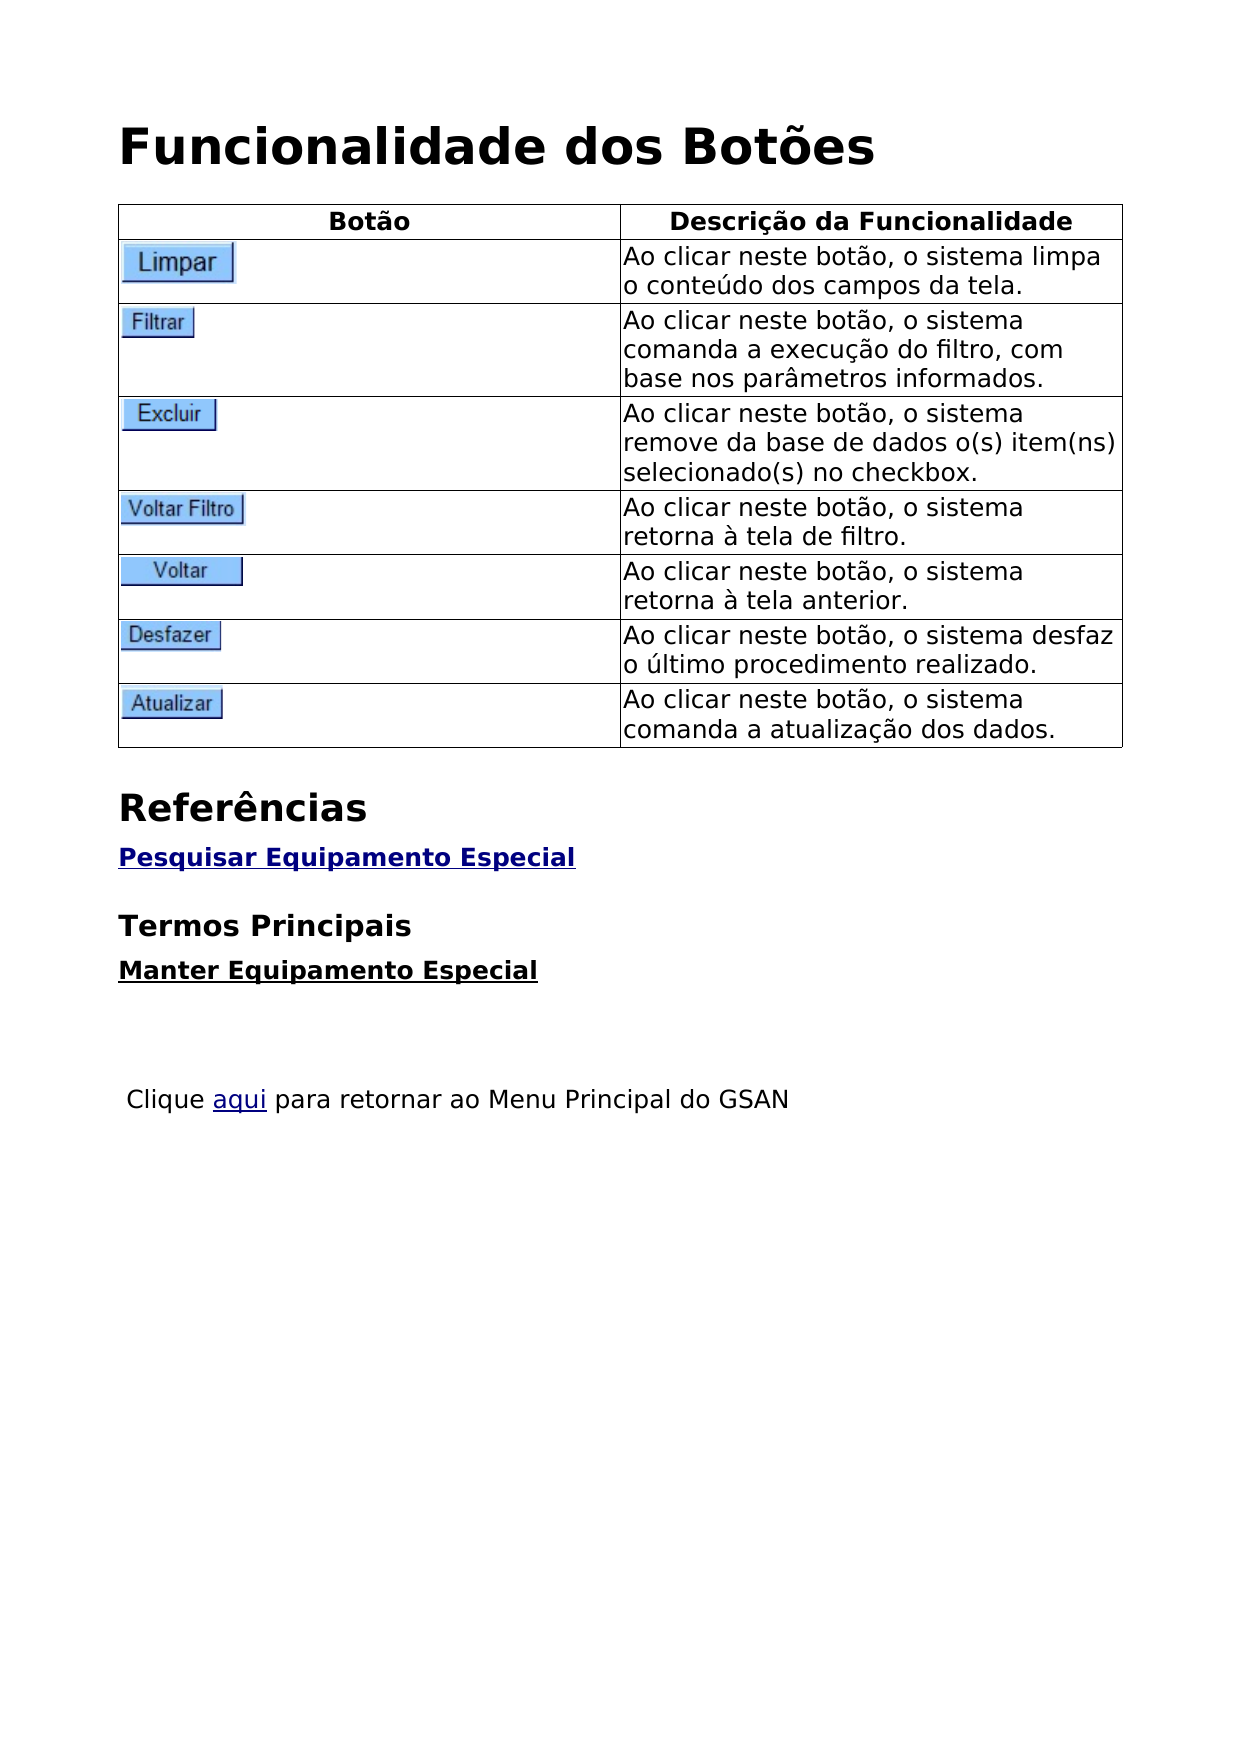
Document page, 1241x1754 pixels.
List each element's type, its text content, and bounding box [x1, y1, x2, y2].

text Manter Equipamento Especial [118, 956, 1122, 985]
picture [121, 685, 223, 719]
subtitle Referências [118, 787, 1122, 831]
table_cell [119, 491, 620, 554]
table_cell [119, 397, 620, 490]
table_cell Ao clicar neste botão, o sistema retorna à tela anterior. [621, 555, 1122, 618]
picture [121, 306, 195, 338]
text Clique aqui para retornar ao Menu Principal do GSAN [118, 998, 1122, 1114]
picture [121, 621, 222, 652]
table_cell Ao clicar neste botão, o sistema retorna à tela de filtro. [621, 491, 1122, 554]
picture [121, 557, 243, 586]
table_cell [119, 620, 620, 683]
table_cell Ao clicar neste botão, o sistema comanda a execução do filtro, com base nos parâmetros informados. [621, 304, 1122, 396]
table_header Descrição da Funcionalidade [621, 205, 1122, 239]
table_cell [119, 555, 620, 618]
picture [121, 399, 218, 431]
table_cell Ao clicar neste botão, o sistema limpa o conteúdo dos campos da tela. [621, 240, 1122, 303]
picture [121, 241, 237, 284]
table_cell [119, 304, 620, 396]
table_cell Ao clicar neste botão, o sistema comanda a atualização dos dados. [621, 684, 1122, 747]
picture [121, 492, 247, 526]
text Pesquisar Equipamento Especial [118, 843, 1122, 872]
table_header Botão [119, 205, 620, 239]
subtitle Funcionalidade dos Botões [118, 118, 1122, 176]
table_cell Ao clicar neste botão, o sistema desfaz o último procedimento realizado. [621, 620, 1122, 683]
subtitle Termos Principais [118, 910, 1122, 944]
table_cell Ao clicar neste botão, o sistema remove da base de dados o(s) item(ns) selecionado(s) no checkbox. [621, 397, 1122, 490]
table_cell [119, 684, 620, 747]
table_cell [119, 240, 620, 303]
